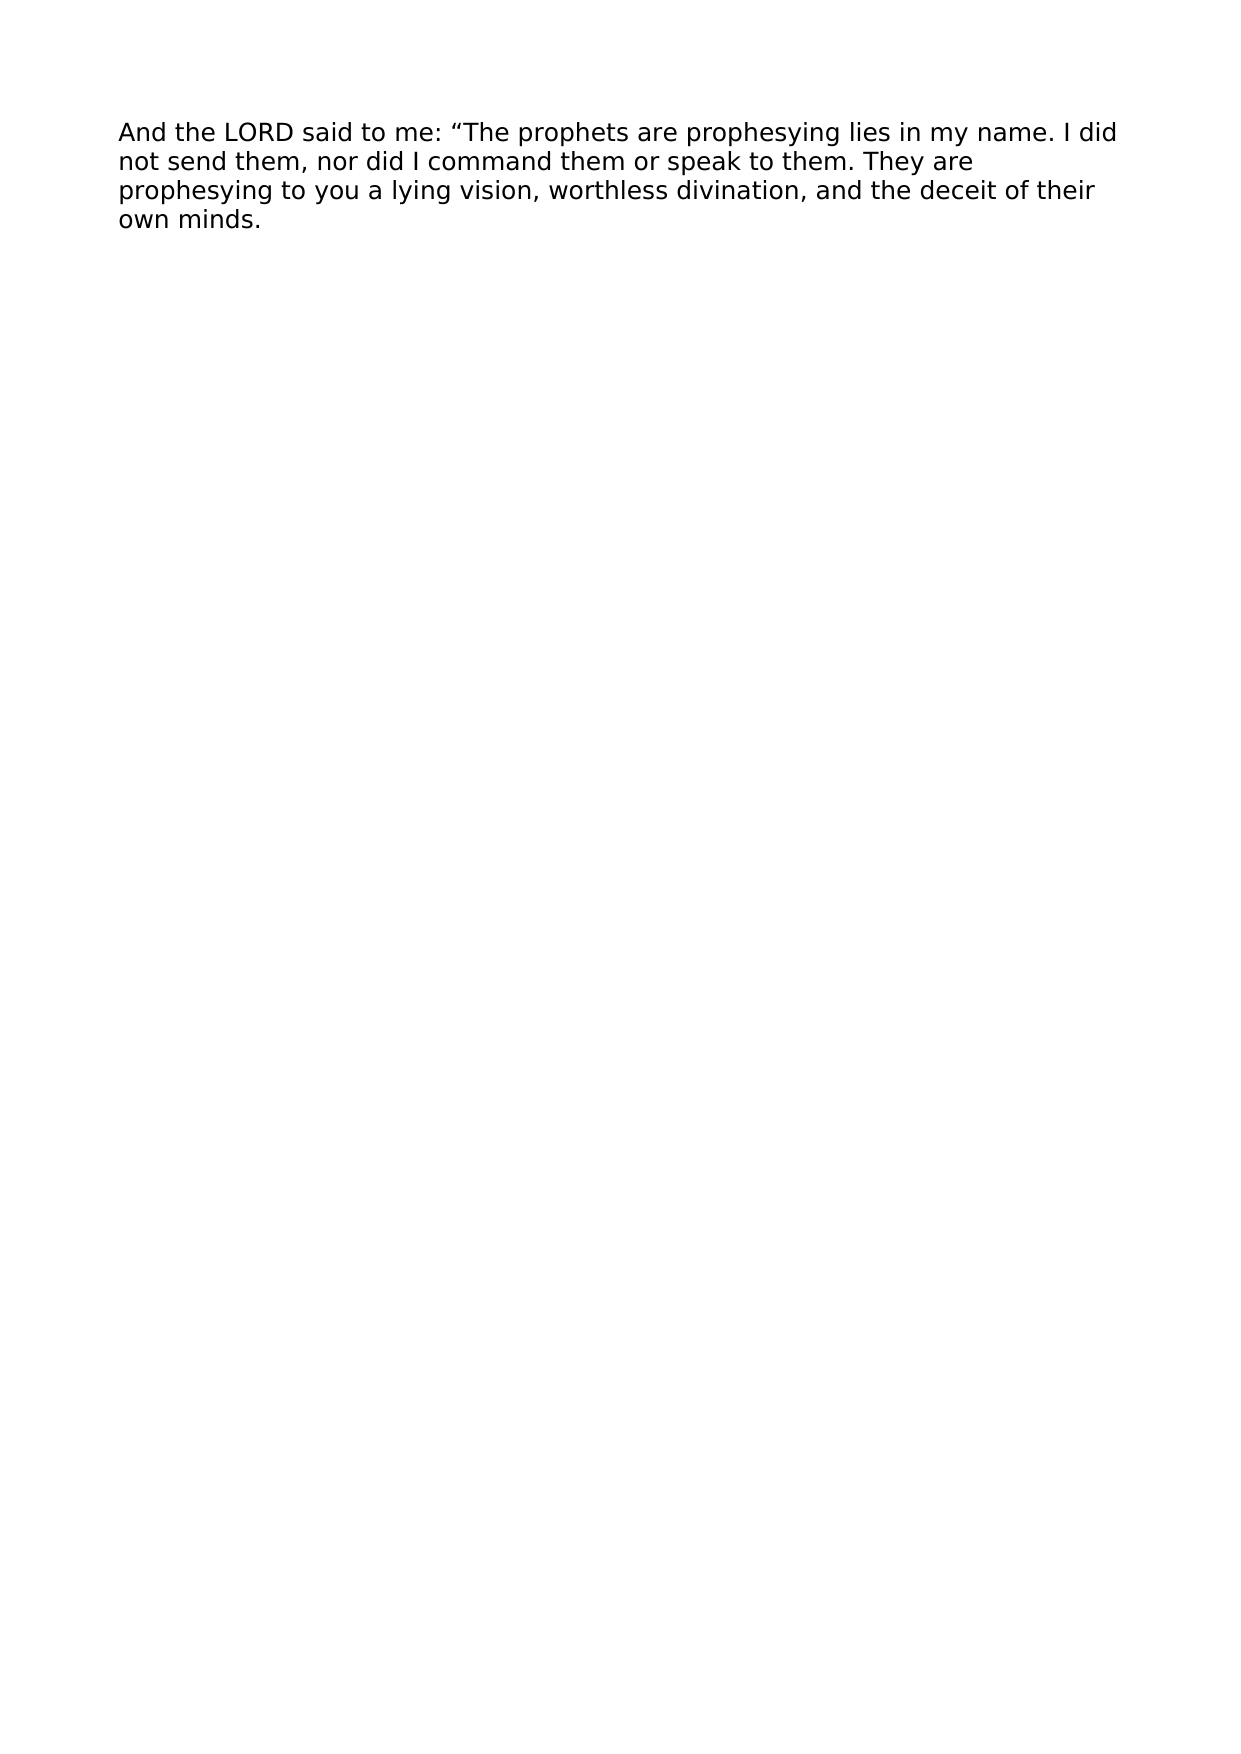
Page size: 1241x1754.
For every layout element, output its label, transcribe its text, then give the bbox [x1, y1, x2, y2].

text And the LORD said to me: “The prophets are prophesying lies in my name. I did not send them, nor did I command them or speak to them. They are prophesying to you a lying vision, worthless divination, and the deceit of their own minds. [118, 118, 1122, 235]
